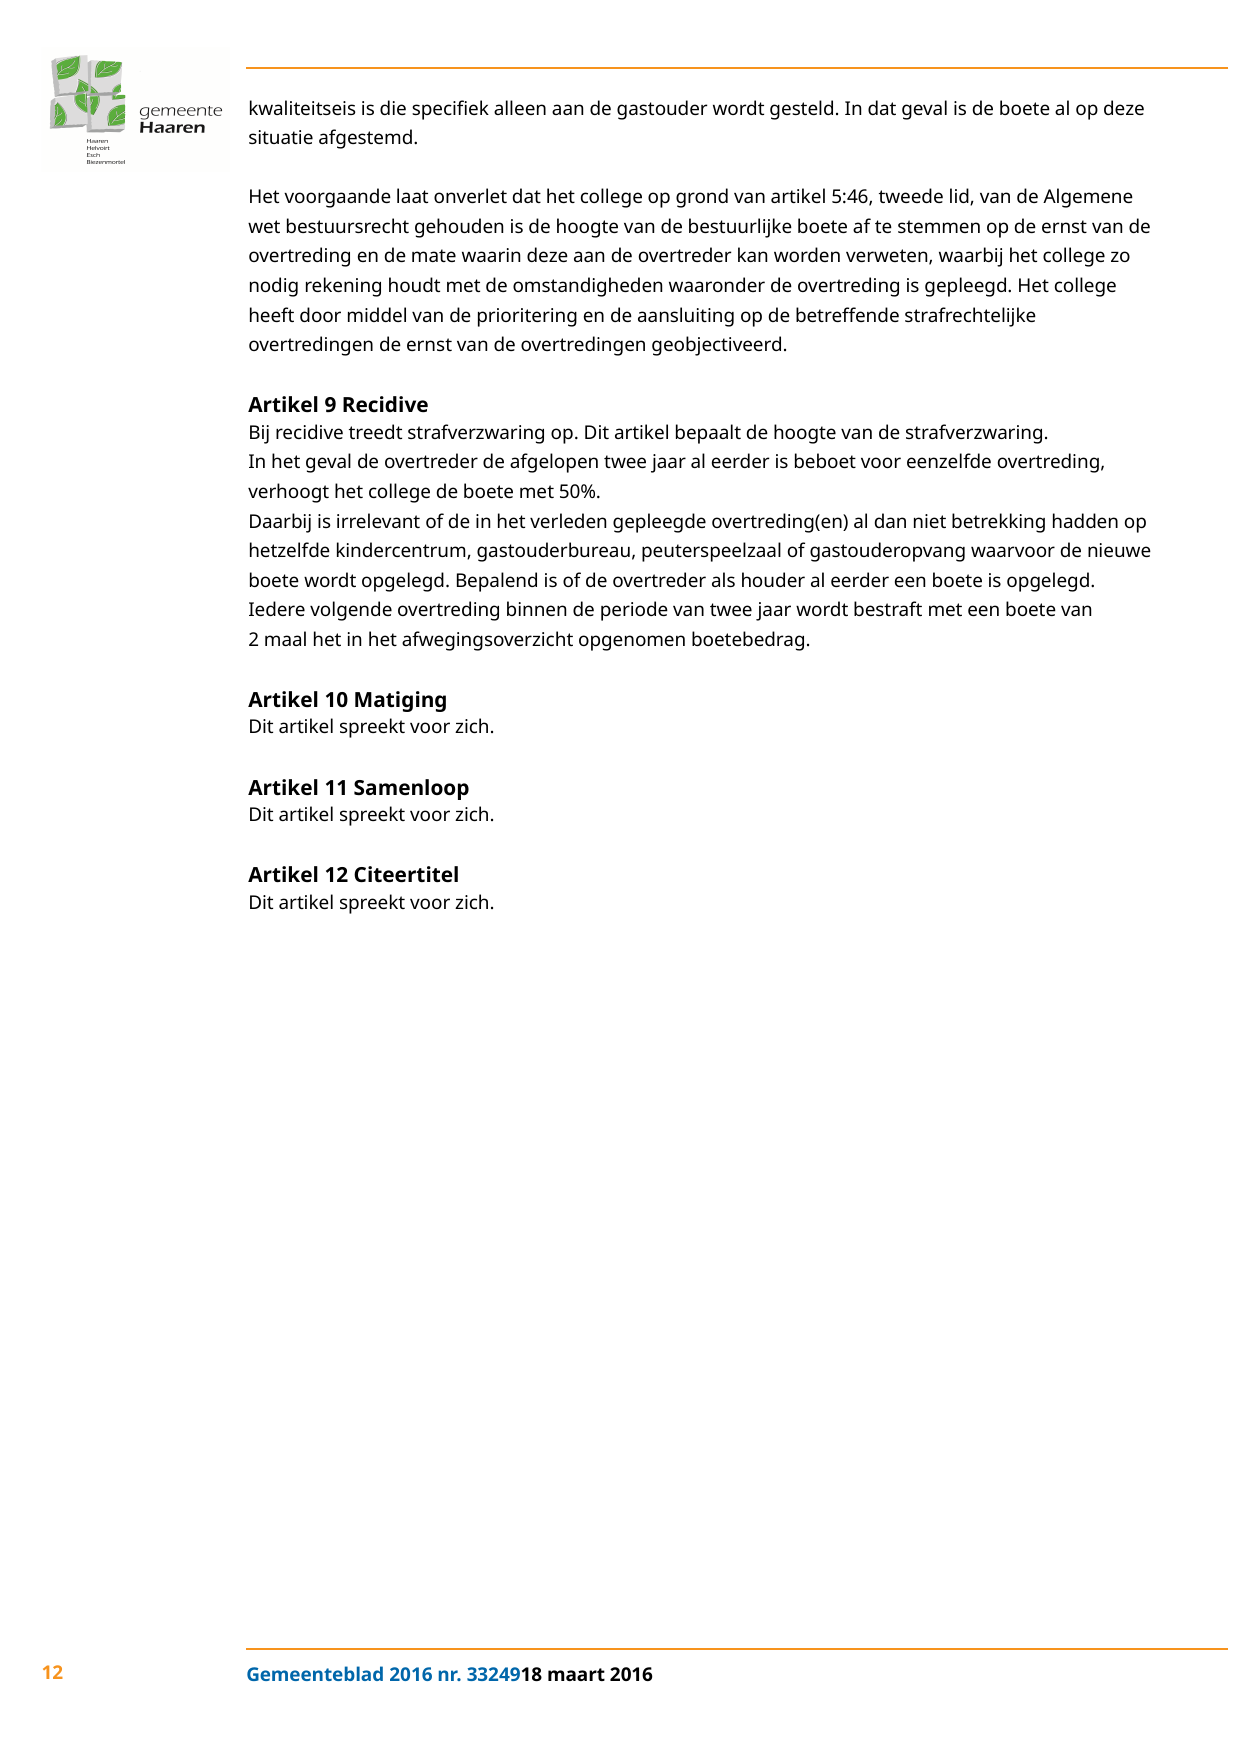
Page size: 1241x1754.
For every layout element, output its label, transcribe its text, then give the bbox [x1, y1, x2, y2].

text Artikel 12 Citeertitel [248, 861, 1152, 889]
text Dit artikel spreekt voor zich. [248, 801, 1152, 827]
picture [41, 47, 231, 172]
text Dit artikel spreekt voor zich. [248, 714, 1152, 739]
text Bij recidive treedt strafverzwaring op. Dit artikel bepaalt de hoogte van de strafverzwaring. [248, 419, 1152, 445]
text 2 maal het in het afwegingsoverzicht opgenomen boetebedrag. [248, 626, 1152, 652]
text Daarbij is irrelevant of de in het verleden gepleegde overtreding(en) al dan niet betrekking hadden op hetzelfde kindercentrum, gastouderbureau, peuterspeelzaal of gastouderopvang waarvoor de nieuwe boete wordt opgelegd. Bepalend is of de overtreder als houder al eerder een boete is opgelegd. [248, 508, 1152, 593]
text kwaliteitseis is die specifiek alleen aan de gastouder wordt gesteld. In dat geval is de boete al op deze situatie afgestemd. [248, 95, 1152, 150]
text Het voorgaande laat onverlet dat het college op grond van artikel 5:46, tweede lid, van de Algemene wet bestuursrecht gehouden is de hoogte van de bestuurlijke boete af te stemmen op de ernst van de overtreding en de mate waarin deze aan de overtreder kan worden verweten, waarbij het college zo nodig rekening houdt met de omstandigheden waaronder de overtreding is gepleegd. Het college heeft door middel van de prioritering en de aansluiting op de betreffende strafrechtelijke overtredingen de ernst van de overtredingen geobjectiveerd. [248, 183, 1152, 357]
text In het geval de overtreder de afgelopen twee jaar al eerder is beboet voor eenzelfde overtreding, verhoogt het college de boete met 50%. [248, 449, 1152, 504]
text Artikel 9 Recidive [248, 391, 1152, 419]
text Iedere volgende overtreding binnen de periode van twee jaar wordt bestraft met een boete van [248, 597, 1152, 622]
text Artikel 11 Samenloop [248, 773, 1152, 801]
text Artikel 10 Matiging [248, 685, 1152, 714]
text Dit artikel spreekt voor zich. [248, 889, 1152, 915]
